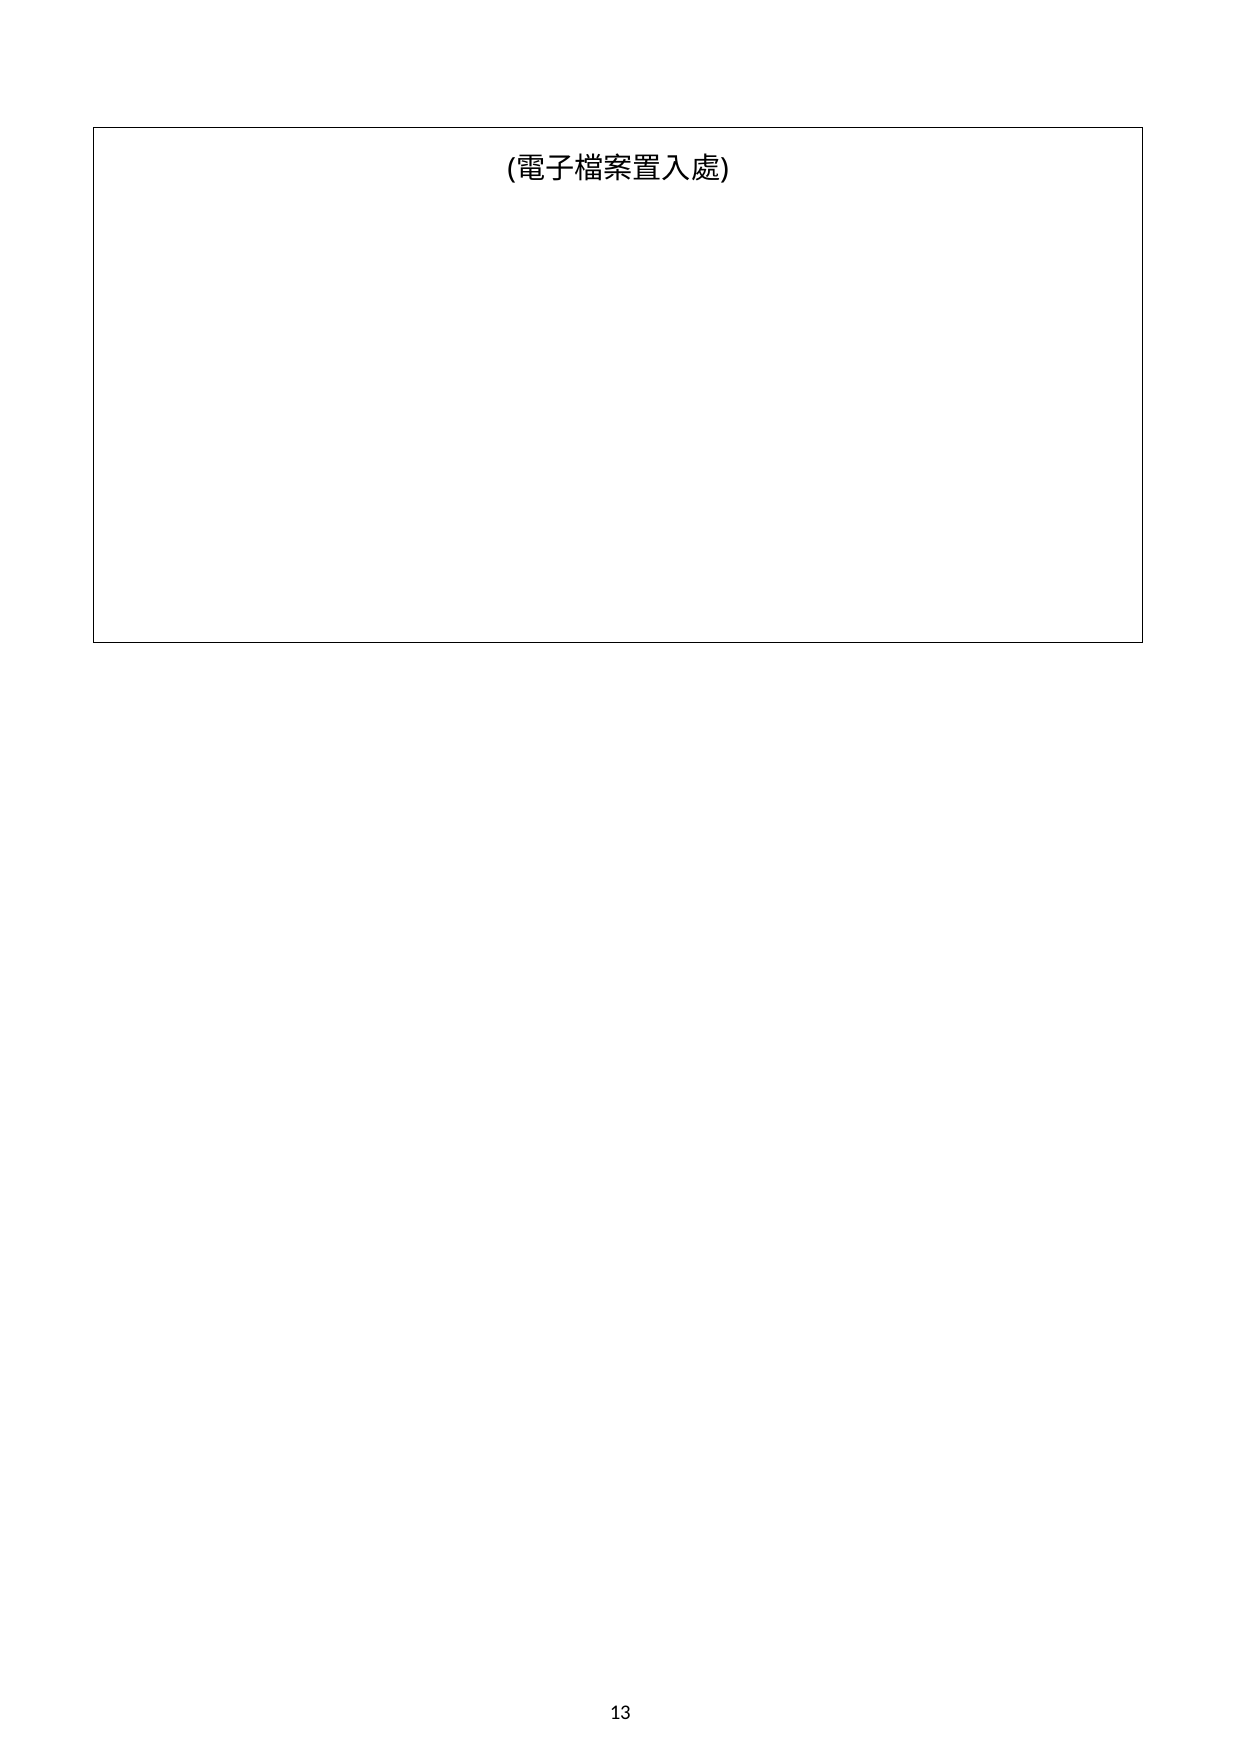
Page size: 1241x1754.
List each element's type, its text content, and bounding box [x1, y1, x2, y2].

table_cell (電子檔案置入處) [94, 128, 1142, 642]
table_cell [1143, 127, 1147, 642]
